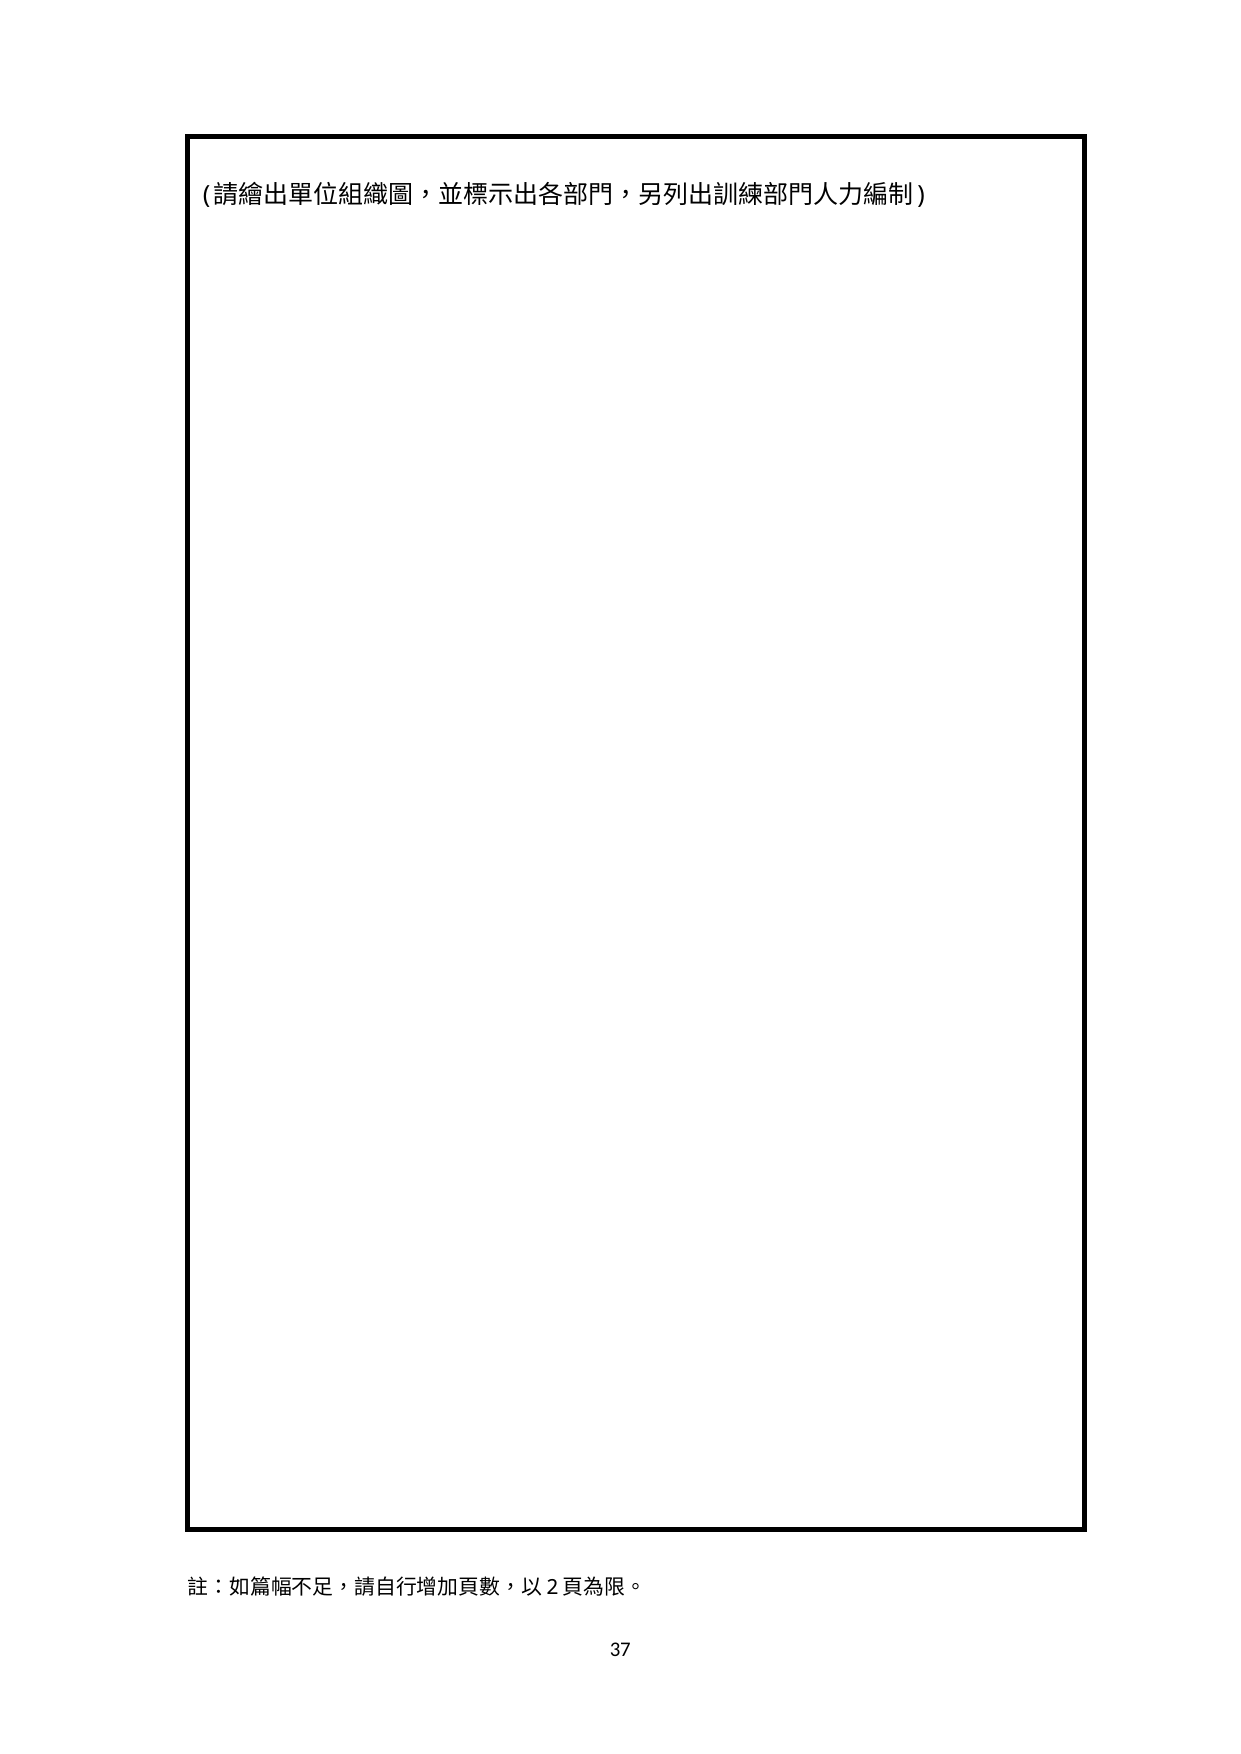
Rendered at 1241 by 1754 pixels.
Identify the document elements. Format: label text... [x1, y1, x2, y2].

text 註：如篇幅不足，請自行增加頁數，以2頁為限。 [187, 1544, 1053, 1606]
table_header (請繪出單位組織圖，並標示出各部門，另列出訓練部門人力編制) [190, 139, 1082, 1527]
